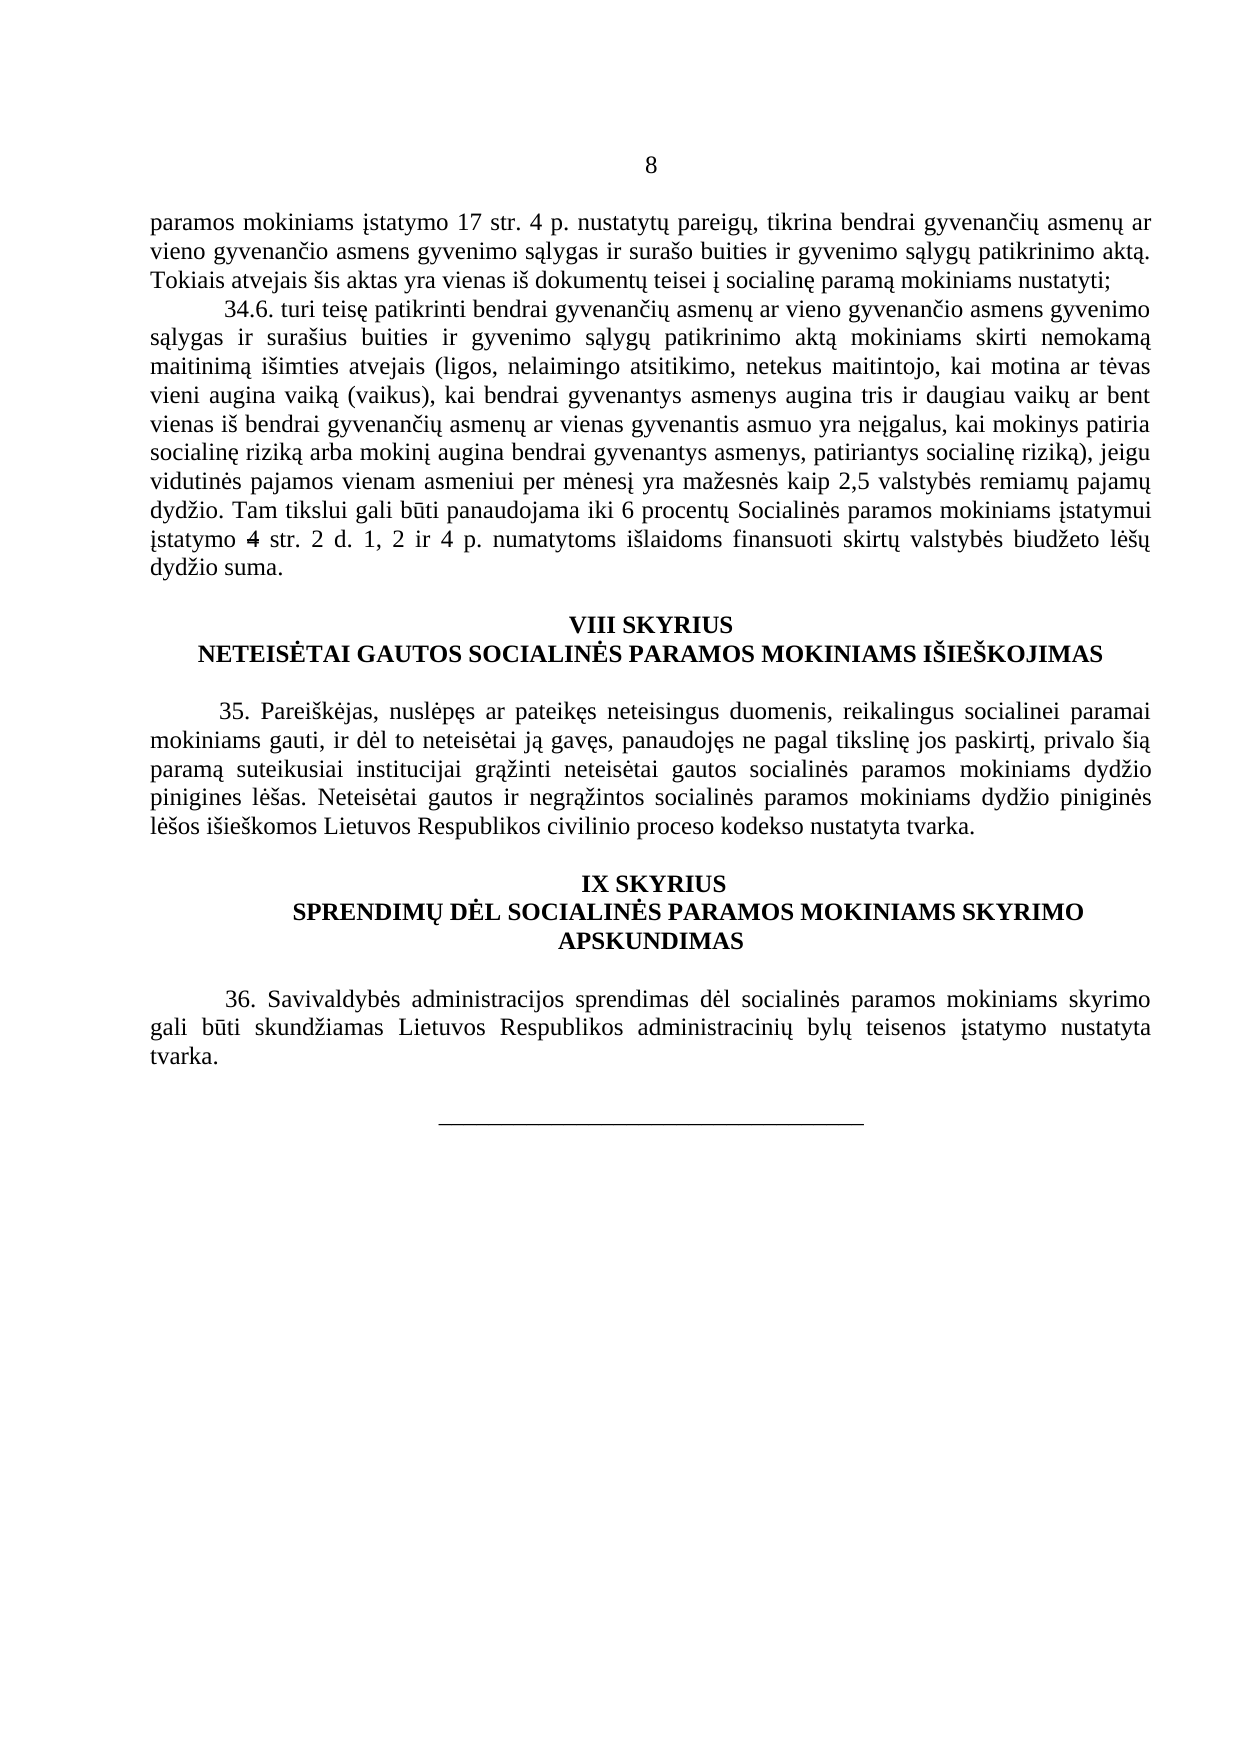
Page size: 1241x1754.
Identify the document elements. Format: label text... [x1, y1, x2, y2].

text 34.6. turi teisę patikrinti bendrai gyvenančių asmenų ar vieno gyvenančio asmens gyvenimo sąlygas ir surašius buities ir gyvenimo sąlygų patikrinimo aktą mokiniams skirti nemokamą maitinimą išimties atvejais (ligos, nelaimingo atsitikimo, netekus maitintojo, kai motina ar tėvas vieni augina vaiką (vaikus), kai bendrai gyvenantys asmenys augina tris ir daugiau vaikų ar bent vienas iš bendrai gyvenančių asmenų ar vienas gyvenantis asmuo yra neįgalus, kai mokinys patiria socialinę riziką arba mokinį augina bendrai gyvenantys asmenys, patiriantys socialinę riziką), jeigu vidutinės pajamos vienam asmeniui per mėnesį yra mažesnės kaip 2,5 valstybės remiamų pajamų dydžio. Tam tikslui gali būti panaudojama iki 6 procentų Socialinės paramos mokiniams įstatymui įstatymo 4 str. 2 d. 1, 2 ir 4 p. numatytoms išlaidoms finansuoti skirtų valstybės biudžeto lėšų dydžio suma. [150, 294, 1152, 581]
text 36. Savivaldybės administracijos sprendimas dėl socialinės paramos mokiniams skyrimo gali būti skundžiamas Lietuvos Respublikos administracinių bylų teisenos įstatymo nustatyta tvarka. [150, 984, 1152, 1070]
text IX SKYRIUS [150, 869, 1152, 897]
text VIII SKYRIUS [150, 610, 1152, 639]
text paramos mokiniams įstatymo 17 str. 4 p. nustatytų pareigų, tikrina bendrai gyvenančių asmenų ar vieno gyvenančio asmens gyvenimo sąlygas ir surašo buities ir gyvenimo sąlygų patikrinimo aktą. Tokiais atvejais šis aktas yra vienas iš dokumentų teisei į socialinę paramą mokiniams nustatyti; [150, 207, 1152, 294]
text 35. Pareiškėjas, nuslėpęs ar pateikęs neteisingus duomenis, reikalingus socialinei paramai mokiniams gauti, ir dėl to neteisėtai ją gavęs, panaudojęs ne pagal tikslinę jos paskirtį, privalo šią paramą suteikusiai institucijai grąžinti neteisėtai gautos socialinės paramos mokiniams dydžio pinigines lėšas. Neteisėtai gautos ir negrąžintos socialinės paramos mokiniams dydžio piniginės lėšos išieškomos Lietuvos Respublikos civilinio proceso kodekso nustatyta tvarka. [150, 696, 1152, 840]
text SPRENDIMŲ DĖL SOCIALINĖS PARAMOS MOKINIAMS SKYRIMO APSKUNDIMAS [150, 897, 1152, 955]
text NETEISĖTAI GAUTOS SOCIALINĖS PARAMOS MOKINIAMS IŠIEŠKOJIMAS [150, 639, 1152, 667]
text __________________________________ [150, 1099, 1152, 1127]
